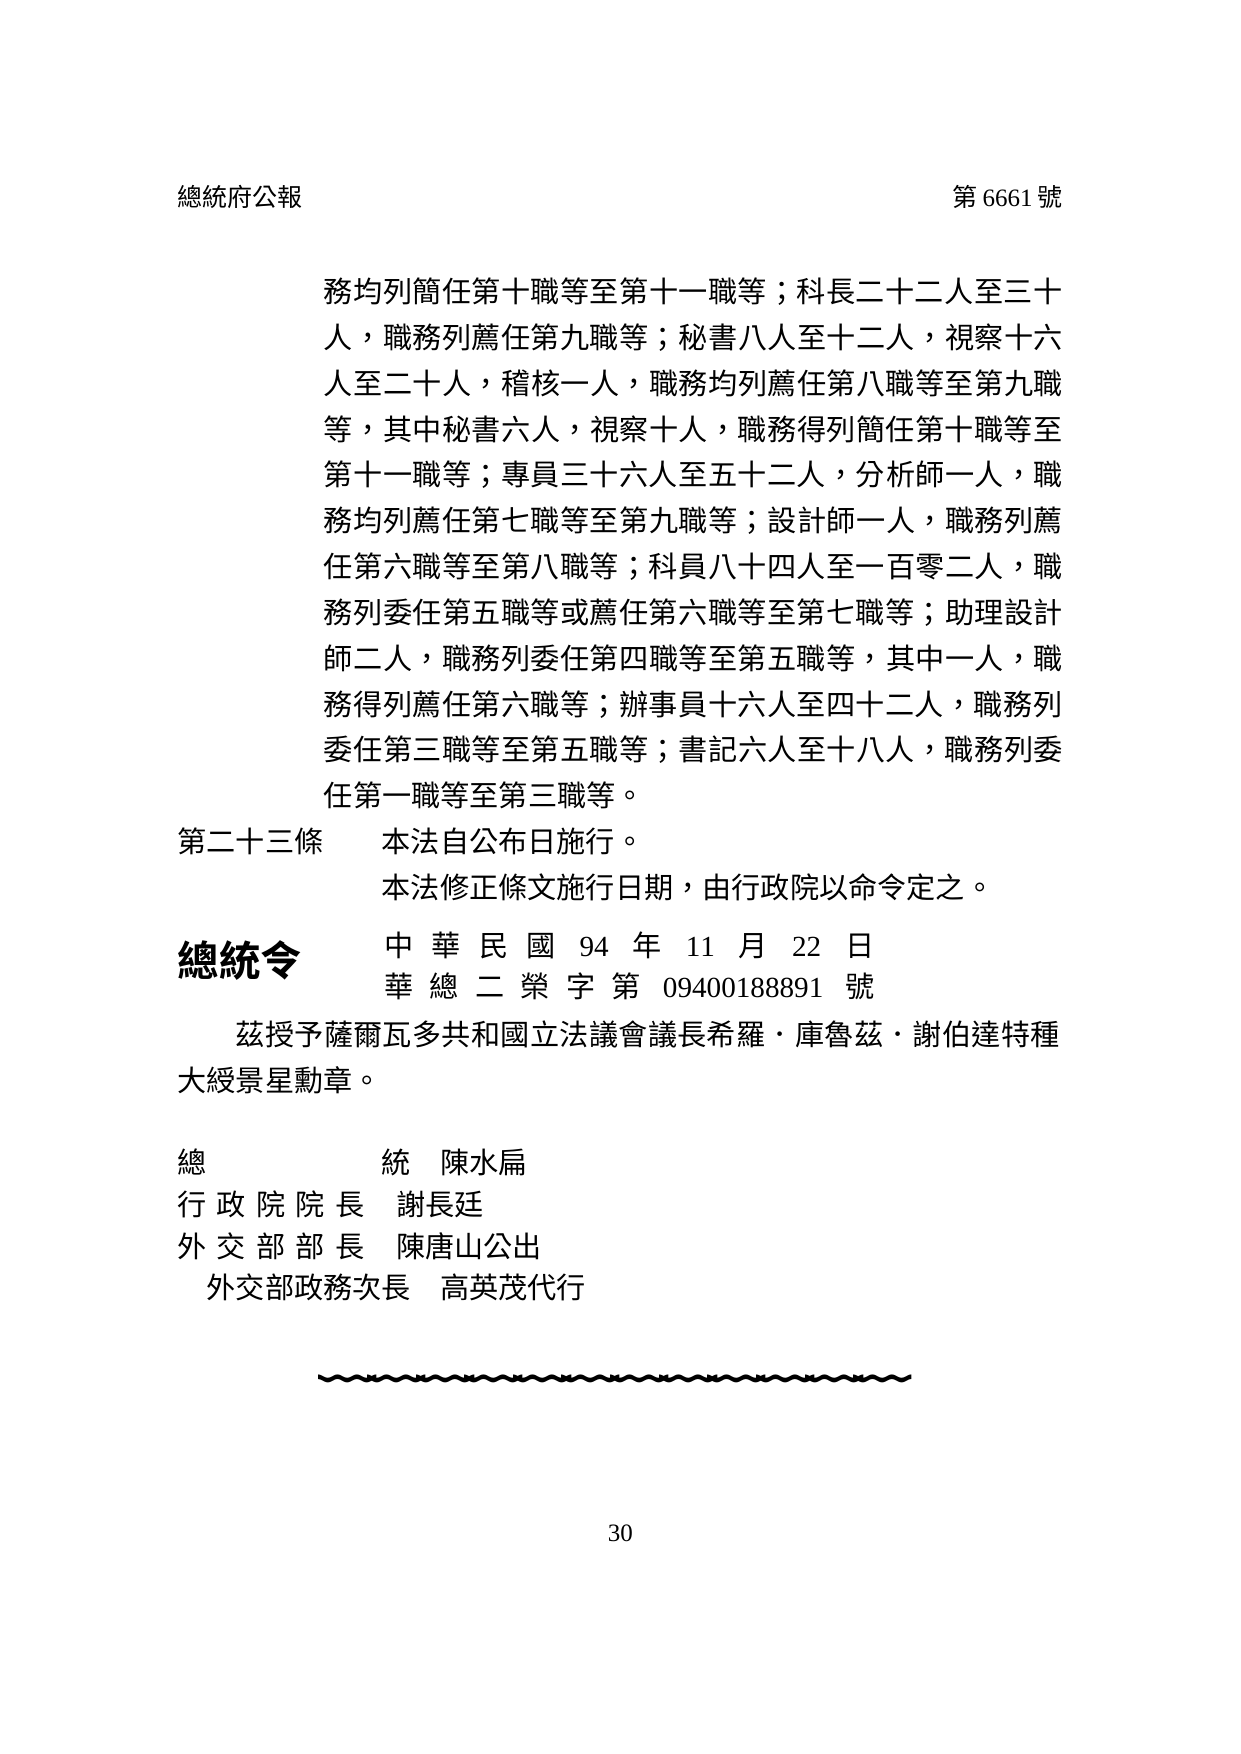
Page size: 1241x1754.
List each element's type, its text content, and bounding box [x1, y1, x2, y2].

text 務均列簡任第十職等至第十一職等；科長二十二人至三十人，職務列薦任第九職等；秘書八人至十二人，視察十六人至二十人，稽核一人，職務均列薦任第八職等至第九職等，其中秘書六人，視察十人，職務得列簡任第十職等至第十一職等；專員三十六人至五十二人，分析師一人，職務均列薦任第七職等至第九職等；設計師一人，職務列薦任第六職等至第八職等；科員八十四人至一百零二人，職務列委任第五職等或薦任第六職等至第七職等；助理設計師二人，職務列委任第四職等至第五職等，其中一人，職務得列薦任第六職等；辦事員十六人至四十二人，職務列委任第三職等至第五職等；書記六人至十八人，職務列委任第一職等至第三職等。 [177, 266, 1063, 816]
table_header 中華民國94年11月22日 華總二榮字第09400188891號 [381, 920, 877, 1009]
text 第二十三條 本法自公布日施行。 [177, 816, 1063, 862]
text 茲授予薩爾瓦多共和國立法議會議長希羅．庫魯茲．謝伯達特種大綬景星勳章。 [177, 1009, 1063, 1100]
table_header 總統令 [174, 920, 381, 1009]
text 外 交 部 部 長 陳唐山公出 [177, 1224, 1063, 1265]
text 行 政 院 院 長 謝長廷 [177, 1182, 1063, 1224]
text 總 統 陳水扁 [177, 1140, 1063, 1182]
text 本法修正條文施行日期，由行政院以命令定之。 [323, 862, 1063, 907]
text 外交部政務次長 高英茂代行 [206, 1265, 1063, 1307]
text ﹏﹏﹏﹏﹏﹏﹏﹏﹏﹏﹏﹏ [177, 1357, 1063, 1382]
